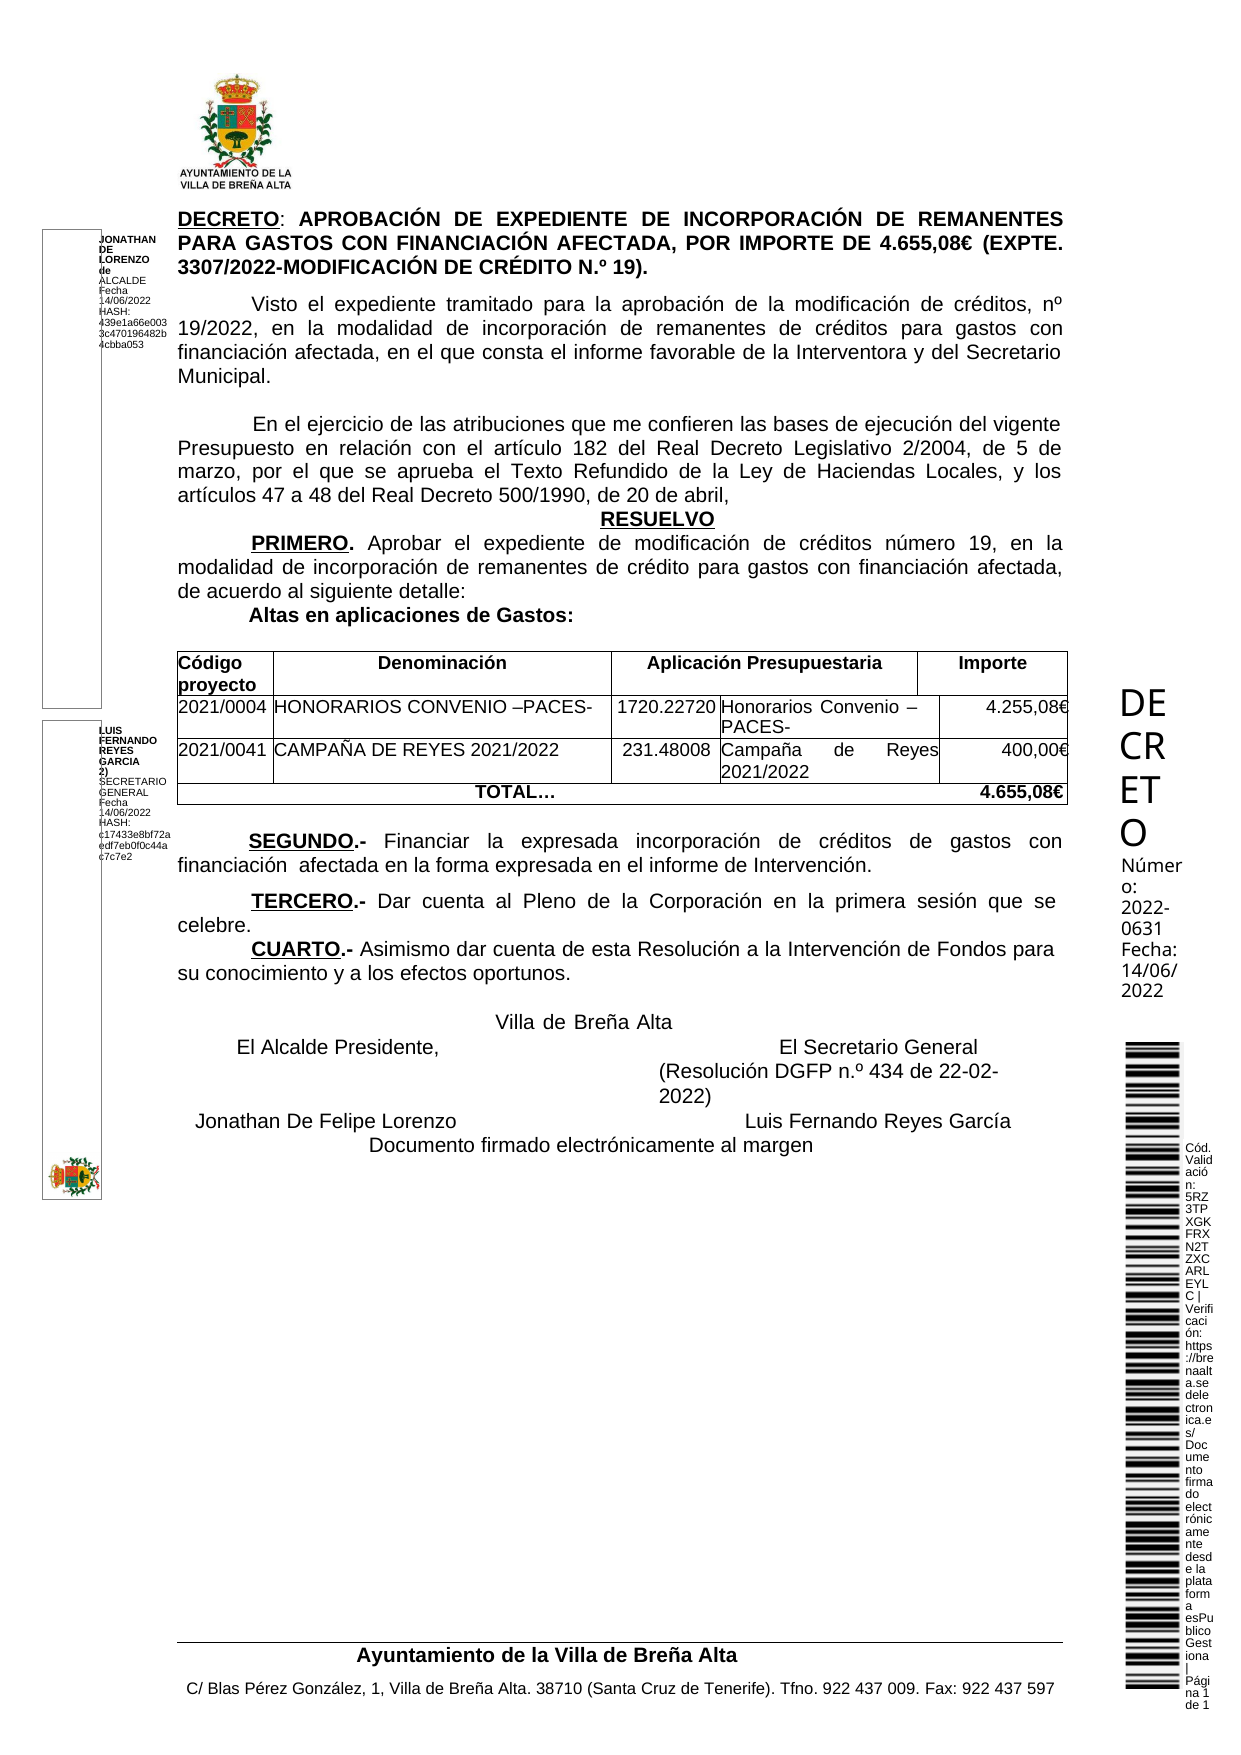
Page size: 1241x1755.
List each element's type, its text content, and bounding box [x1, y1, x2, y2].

table_header Denominación [274, 652, 611, 695]
subtitle DECRETO: APROBACIÓN DE EXPEDIENTE DE INCORPORACIÓN DE REMANENTES PARA GASTOS CON FINANCIACIÓN AFECTADA, POR IMPORTE DE 4.655,08€ (EXPTE. 3307/2022-MODIFICACIÓN DE CRÉDITO N.º 19). [177, 207, 1063, 279]
table_cell TOTAL… 4.655,08€ [178, 784, 1067, 804]
text DECRETO [1119, 681, 1186, 856]
text RESUELVO [185, 507, 1130, 531]
table_cell Campaña de Reyes 2021/2022 [721, 739, 939, 783]
subtitle [43, 230, 101, 708]
text Número: 2022-0631 Fecha: 14/06/2022 [1121, 856, 1186, 1002]
table_cell HONORARIOS CONVENIO –PACES- [274, 696, 611, 738]
text CUARTO.- Asimismo dar cuenta de esta Resolución a la Intervención de Fondos para su conocimiento y a los efectos oportunos. [177, 937, 1056, 985]
text TERCERO.- Dar cuenta al Pleno de la Corporación en la primera sesión que se celebre. [177, 889, 1057, 937]
subtitle [43, 721, 101, 1199]
table_cell 400,00€ [940, 739, 1067, 783]
text PRIMERO. Aprobar el expediente de modificación de créditos número 19, en la modalidad de incorporación de remanentes de crédito para gastos con financiación afectada, de acuerdo al siguiente detalle: [177, 531, 1063, 603]
table_header Importe [918, 652, 1067, 695]
text C/ Blas Pérez González, 1, Villa de Breña Alta. 38710 (Santa Cruz de Tenerife). Tfno. 922 437 009. Fax: 922 437 597 [185, 1679, 1056, 1698]
subtitle Altas en aplicaciones de Gastos: [248, 603, 1195, 627]
text [1183, 1139, 1214, 1715]
table_cell 2021/0004 [178, 696, 273, 738]
subtitle [1117, 679, 1186, 1026]
table_cell 231.48008 [612, 739, 720, 783]
table_header Aplicación Presupuestaria [612, 652, 917, 695]
text SEGUNDO.- Financiar la expresada incorporación de créditos de gastos con financiación afectada en la forma expresada en el informe de Intervención. [177, 829, 1063, 877]
text Villa de Breña Alta [495, 1009, 1195, 1033]
text Visto el expediente tramitado para la aprobación de la modificación de créditos, nº 19/2022, en la modalidad de incorporación de remanentes de créditos para gastos con financiación afectada, en el que consta el informe favorable de la Interventora y del Secretario Municipal. [177, 292, 1063, 387]
table_cell 1720.22720 [612, 696, 720, 738]
text En el ejercicio de las atribuciones que me confieren las bases de ejecución del vigente Presupuesto en relación con el artículo 182 del Real Decreto Legislativo 2/2004, de 5 de marzo, por el que se aprueba el Texto Refundido de la Ley de Haciendas Locales, y los artículos 47 a 48 del Real Decreto 500/1990, de 20 de abril, [177, 411, 1063, 507]
table_cell 4.255,08€ [940, 696, 1067, 738]
text Cód. Validación: 5RZ3TPXGKFRXN2TZXCARLEYLC | Verificación: https://brenaalta.sedelectronica.es/ Documento firmado electrónicamente desde la plataforma esPublico Gestiona | Página 1 de 1 [1185, 1142, 1214, 1712]
table_cell CAMPAÑA DE REYES 2021/2022 [274, 739, 611, 783]
text El Alcalde Presidente, El Secretario General (Resolución DGFP n.º 434 de 22-02-2022) [236, 1034, 1052, 1108]
table_cell 2021/0041 [178, 739, 273, 783]
subtitle Ayuntamiento de la Villa de Breña Alta [37, 1636, 1056, 1667]
table_cell Honorarios Convenio – PACES- [721, 696, 939, 738]
text Jonathan De Felipe Lorenzo Luis Fernando Reyes García Documento firmado electrónicamente al margen [102, 1108, 1012, 1197]
table_header Código proyecto [178, 652, 273, 695]
